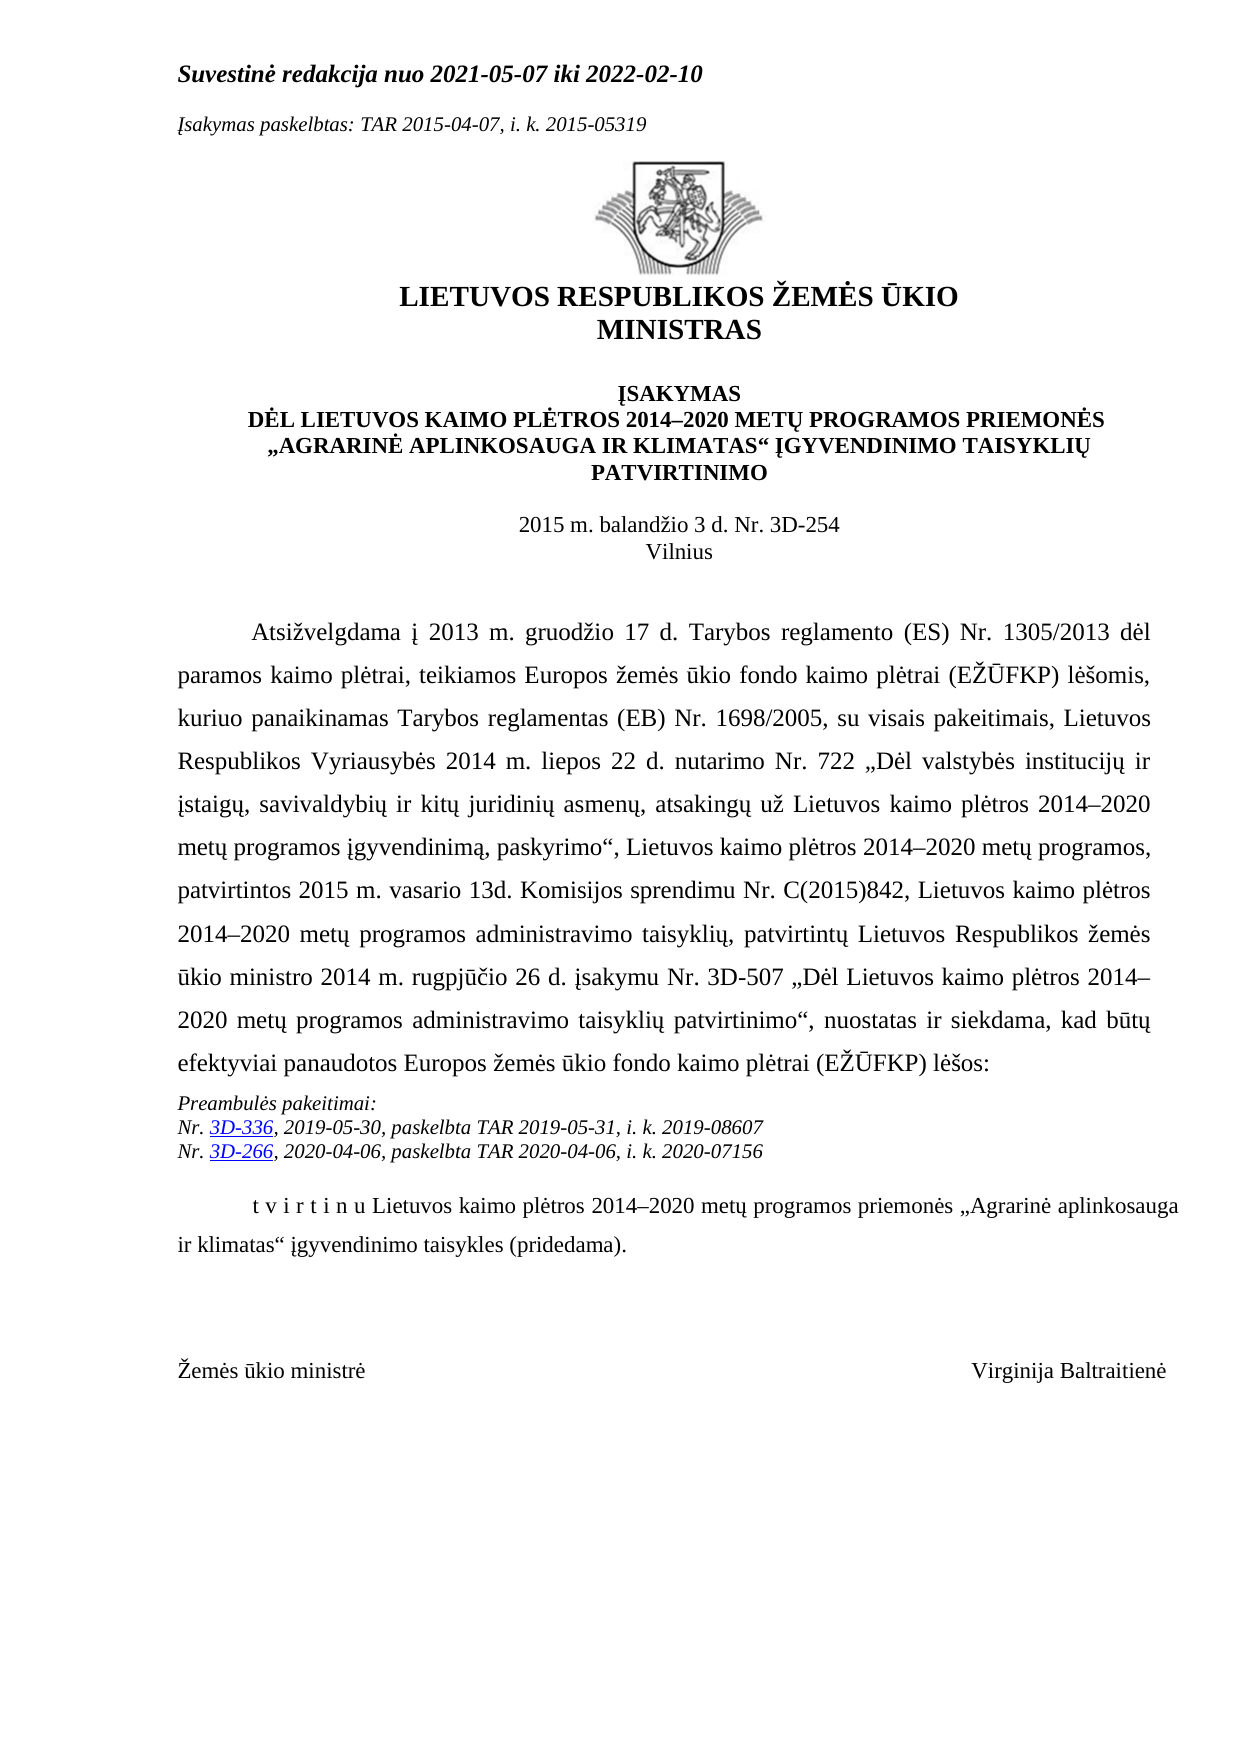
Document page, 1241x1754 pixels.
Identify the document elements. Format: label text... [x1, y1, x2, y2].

text t v i r t i n u Lietuvos kaimo plėtros 2014–2020 metų programos priemonės „Agrarinė aplinkosauga ir klimatas“ įgyvendinimo taisykles (pridedama). [177, 1192, 1181, 1258]
text Žemės ūkio ministrė Virginija Baltraitienė [177, 1357, 1181, 1384]
text „AGRARINĖ APLINKOSAUGA IR KLIMATAS“ ĮGYVENDINIMO TAISYKLių patvirtinimo [177, 432, 1181, 485]
text 2015 m. balandžio 3 d. Nr. 3D-254 [177, 511, 1181, 538]
text Nr. 3D-336, 2019-05-30, paskelbta TAR 2019-05-31, i. k. 2019-08607 [177, 1115, 1181, 1139]
text dėl LIETUVOS KAIMO PLĖTROS 2014–2020 METŲ PROGRAMOS PRIEMONĖS [177, 406, 1181, 432]
text ĮSAKYMAS [177, 379, 1181, 406]
text MINISTRAS [177, 312, 1181, 346]
text Vilnius [177, 538, 1181, 564]
text Preambulės pakeitimai: [177, 1091, 1181, 1115]
text Įsakymas paskelbtas: TAR 2015-04-07, i. k. 2015-05319 [177, 112, 1181, 136]
text LIETUVOS RESPUBLIKOS ŽEMĖS ŪKIO [177, 279, 1181, 312]
text Nr. 3D-266, 2020-04-06, paskelbta TAR 2020-04-06, i. k. 2020-07156 [177, 1139, 1181, 1163]
text Suvestinė redakcija nuo 2021-05-07 iki 2022-02-10 [177, 59, 1181, 88]
text Atsižvelgdama į 2013 m. gruodžio 17 d. Tarybos reglamento (ES) Nr. 1305/2013 dėl paramos kaimo plėtrai, teikiamos Europos žemės ūkio fondo kaimo plėtrai (EŽŪFKP) lėšomis, kuriuo panaikinamas Tarybos reglamentas (EB) Nr. 1698/2005, su visais pakeitimais, Lietuvos Respublikos Vyriausybės 2014 m. liepos 22 d. nutarimo Nr. 722 „Dėl valstybės institucijų ir įstaigų, savivaldybių ir kitų juridinių asmenų, atsakingų už Lietuvos kaimo plėtros 2014–2020 metų programos įgyvendinimą, paskyrimo“, Lietuvos kaimo plėtros 2014–2020 metų programos, patvirtintos 2015 m. vasario 13d. Komisijos sprendimu Nr. C(2015)842, Lietuvos kaimo plėtros 2014–2020 metų programos administravimo taisyklių, patvirtintų Lietuvos Respublikos žemės ūkio ministro 2014 m. rugpjūčio 26 d. įsakymu Nr. 3D-507 „Dėl Lietuvos kaimo plėtros 2014–2020 metų programos administravimo taisyklių patvirtinimo“, nuostatas ir siekdama, kad būtų efektyviai panaudotos Europos žemės ūkio fondo kaimo plėtrai (EŽŪFKP) lėšos: [177, 617, 1152, 1077]
